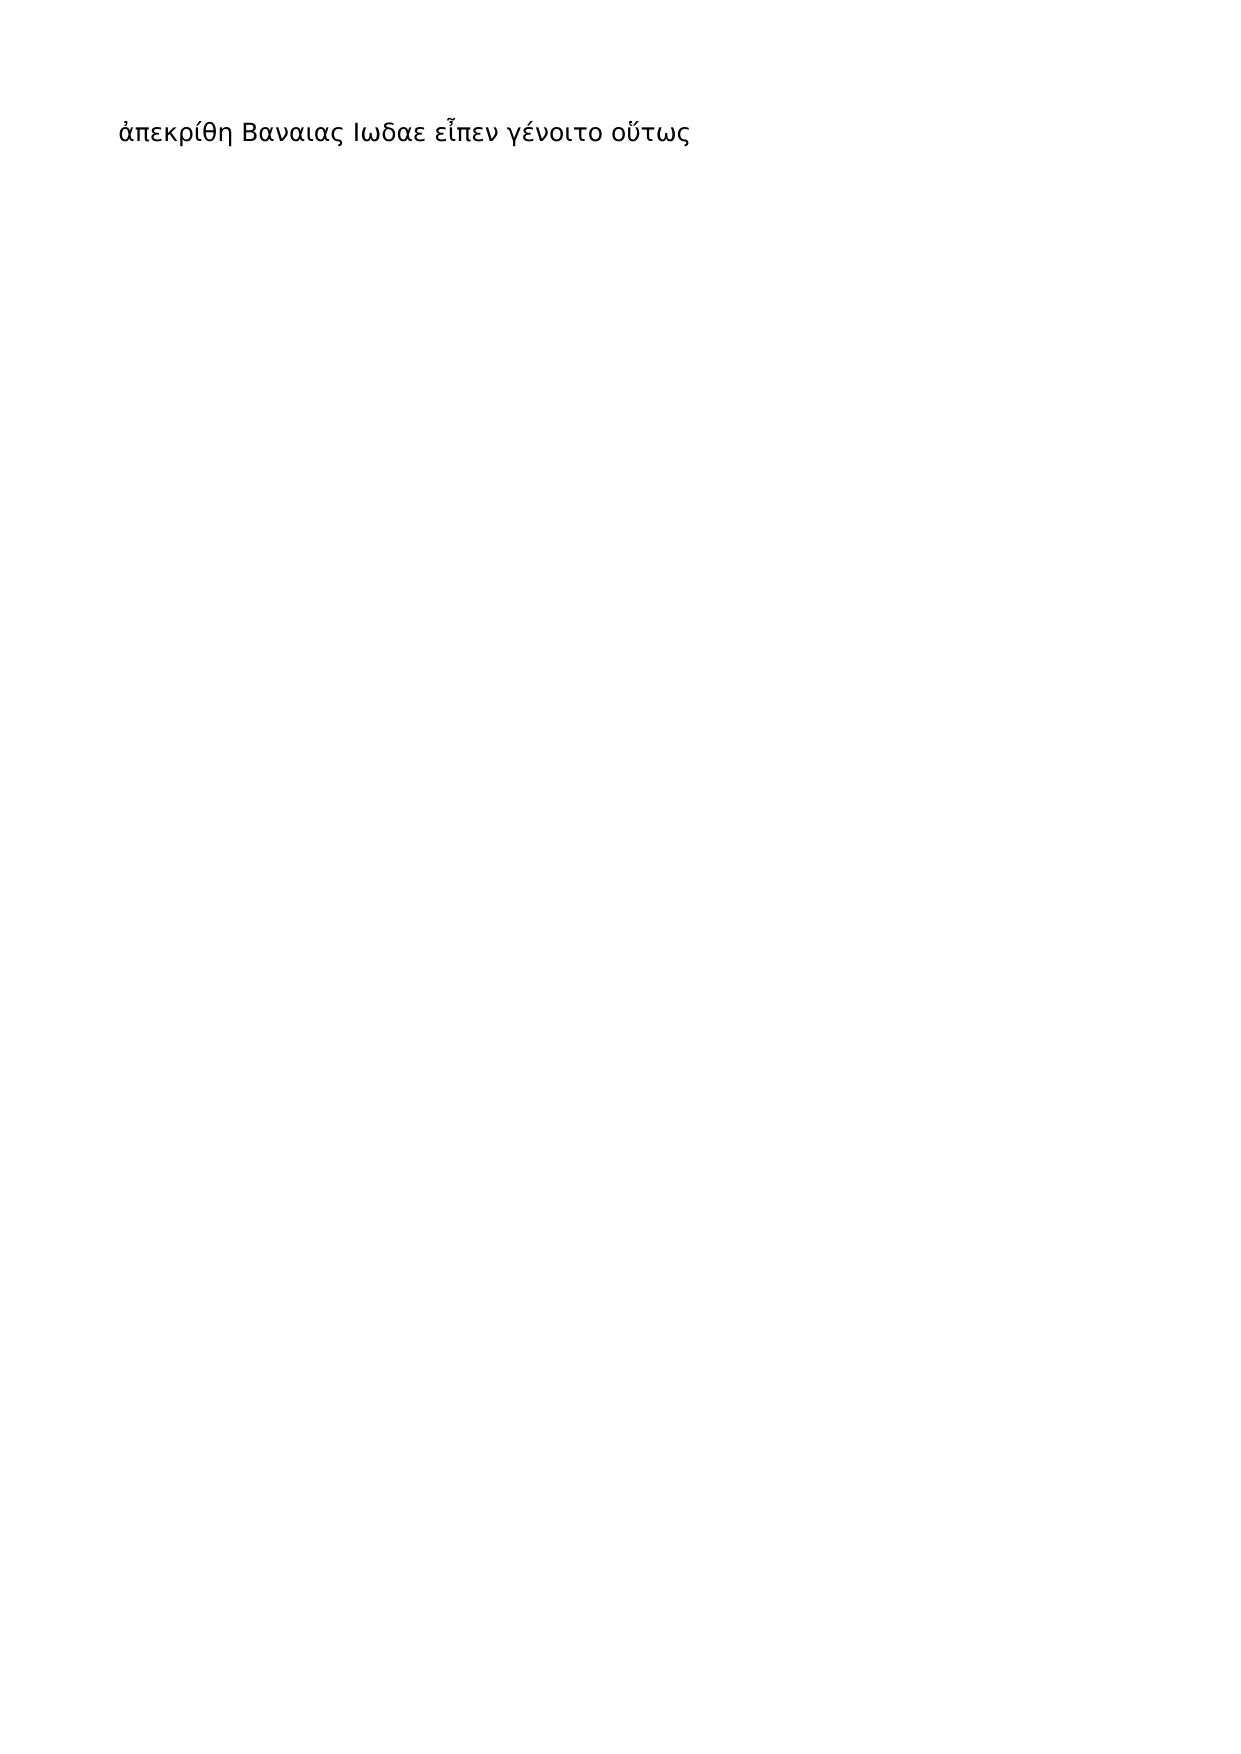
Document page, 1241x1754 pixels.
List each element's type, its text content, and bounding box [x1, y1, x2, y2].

text ἀπεκρίθη Βαναιας Ιωδαε εἶπεν γένοιτο οὕτως [118, 118, 1122, 147]
